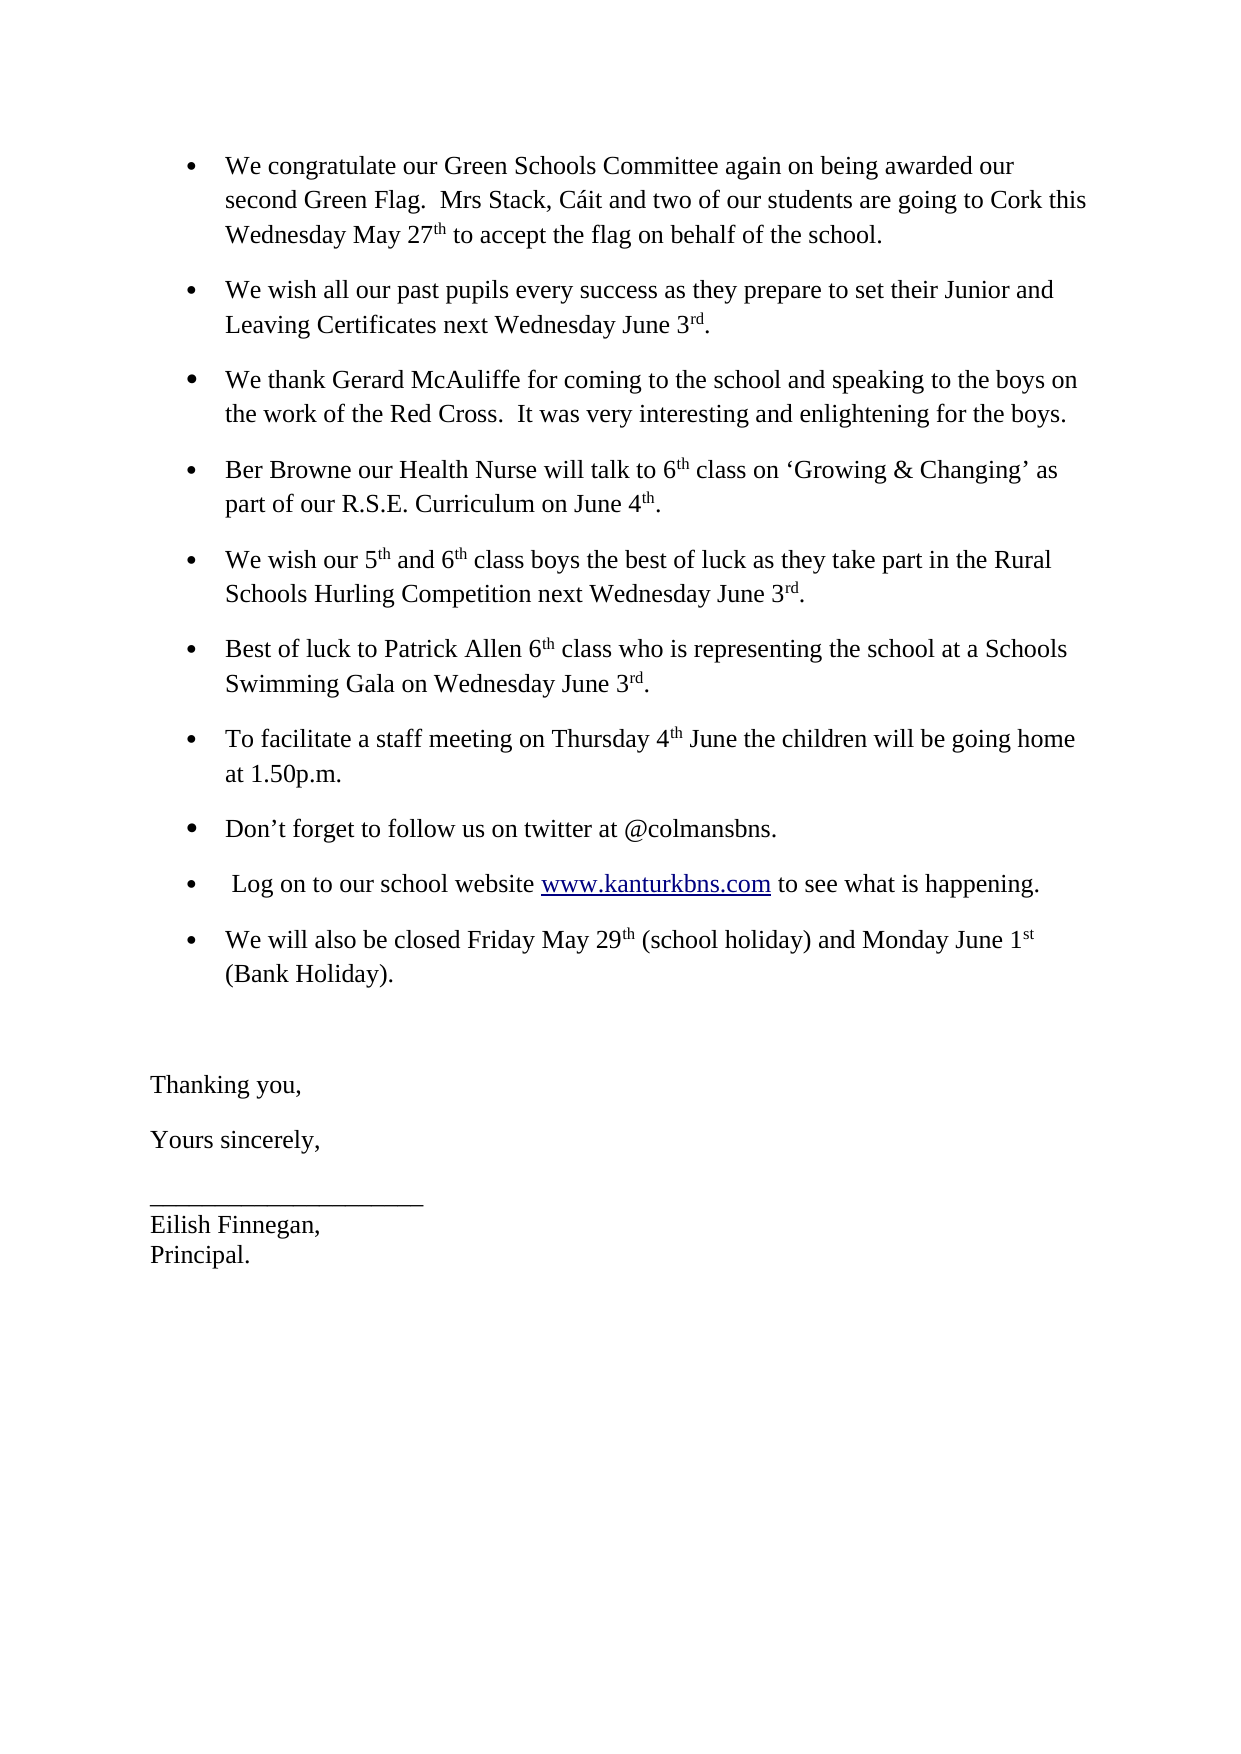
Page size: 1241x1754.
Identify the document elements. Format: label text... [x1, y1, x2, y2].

list We thank Gerard McAuliffe for coming to the school and speaking to the boys on the work of the Red Cross. It was very interesting and enlightening for the boys. [187, 364, 1090, 428]
text Principal. [150, 1239, 1090, 1269]
list To facilitate a staff meeting on Thursday 4th June the children will be going home at 1.50p.m. [187, 723, 1090, 788]
text _____________________ [150, 1179, 1090, 1209]
list We will also be closed Friday May 29th (school holiday) and Monday June 1st (Bank Holiday). [187, 924, 1090, 988]
text Thanking you, [150, 1069, 1090, 1099]
list We wish our 5th and 6th class boys the best of luck as they take part in the Rural Schools Hurling Competition next Wednesday June 3rd. [187, 544, 1090, 608]
text Eilish Finnegan, [150, 1209, 1090, 1239]
list We wish all our past pupils every success as they prepare to set their Junior and Leaving Certificates next Wednesday June 3rd. [187, 274, 1090, 339]
list Log on to our school website www.kanturkbns.com to see what is happening. [187, 868, 1090, 898]
list We congratulate our Green Schools Committee again on being awarded our second Green Flag. Mrs Stack, Cáit and two of our students are going to Cork this Wednesday May 27th to accept the flag on behalf of the school. [187, 150, 1090, 249]
list Don’t forget to follow us on twitter at @colmansbns. [187, 813, 1090, 843]
list Ber Browne our Health Nurse will talk to 6th class on ‘Growing & Changing’ as part of our R.S.E. Curriculum on June 4th. [187, 454, 1090, 518]
list Best of luck to Patrick Allen 6th class who is representing the school at a Schools Swimming Gala on Wednesday June 3rd. [187, 633, 1090, 698]
text Yours sincerely, [150, 1124, 1090, 1154]
